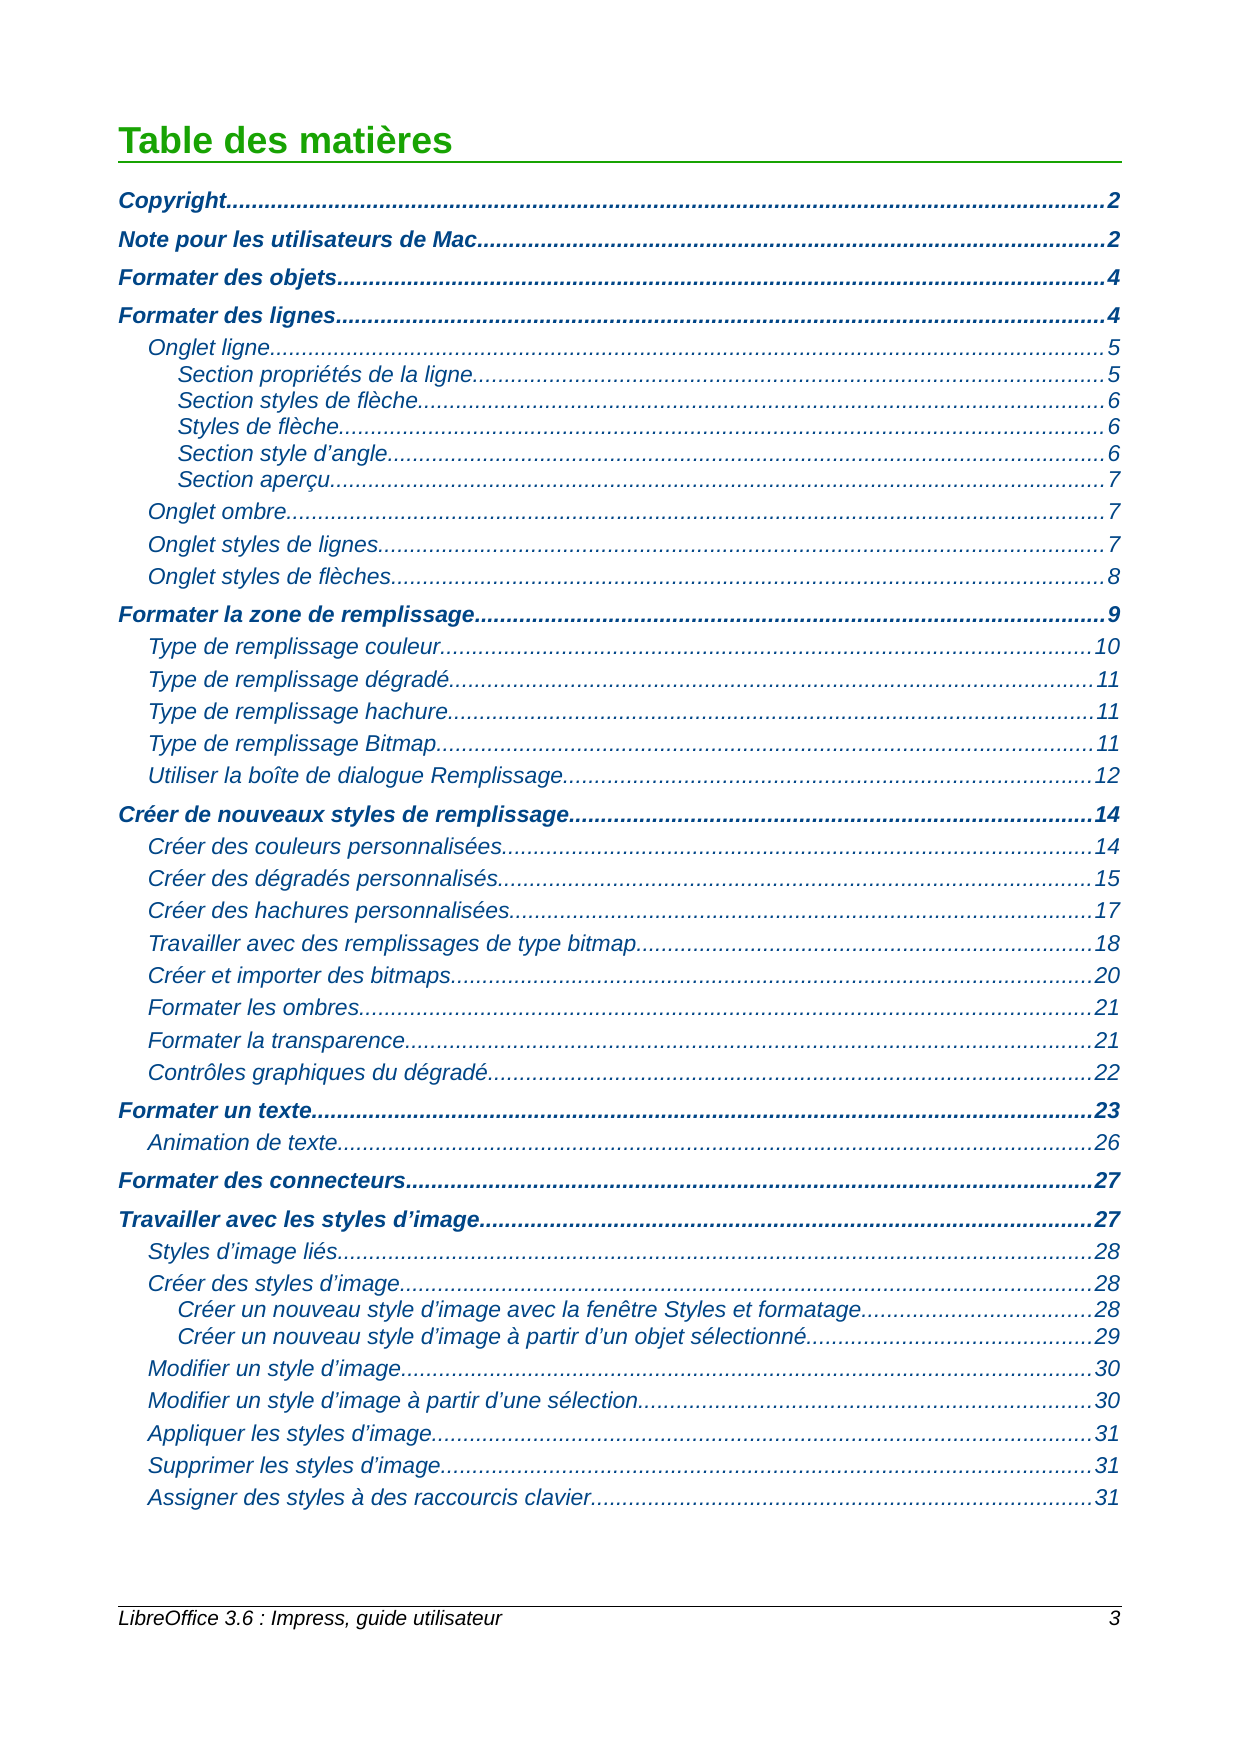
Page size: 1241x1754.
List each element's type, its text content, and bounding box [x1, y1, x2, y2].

text Onglet ligne 5 [148, 334, 1122, 361]
text Onglet ombre 7 [148, 498, 1122, 524]
text Créer et importer des bitmaps 20 [148, 962, 1122, 988]
text Assigner des styles à des raccourcis clavier 31 [148, 1484, 1122, 1511]
text Contrôles graphiques du dégradé 22 [148, 1059, 1122, 1085]
text Formater la zone de remplissage 9 [118, 601, 1122, 627]
text Appliquer les styles d’image 31 [148, 1420, 1122, 1446]
text Type de remplissage hachure 11 [148, 698, 1122, 724]
text Formater un texte 23 [118, 1097, 1122, 1123]
text Formater des lignes 4 [118, 302, 1122, 328]
text Formater la transparence 21 [148, 1027, 1122, 1053]
text Type de remplissage Bitmap 11 [148, 730, 1122, 756]
text Onglet styles de lignes 7 [148, 531, 1122, 557]
text Formater les ombres 21 [148, 994, 1122, 1021]
text Styles de flèche 6 [177, 413, 1122, 439]
text Modifier un style d’image à partir d’une sélection 30 [148, 1387, 1122, 1414]
text Section styles de flèche 6 [177, 387, 1122, 413]
text Créer de nouveaux styles de remplissage 14 [118, 801, 1122, 827]
text Travailler avec des remplissages de type bitmap 18 [148, 930, 1122, 956]
text Utiliser la boîte de dialogue Remplissage 12 [148, 762, 1122, 789]
text Modifier un style d’image 30 [148, 1355, 1122, 1381]
text Travailler avec les styles d’image 27 [118, 1206, 1122, 1232]
text Section style d’angle 6 [177, 439, 1122, 466]
text Section propriétés de la ligne 5 [177, 361, 1122, 387]
text Animation de texte 26 [148, 1129, 1122, 1156]
text Type de remplissage couleur 10 [148, 633, 1122, 659]
text Créer des couleurs personnalisées 14 [148, 833, 1122, 859]
text Supprimer les styles d’image 31 [148, 1452, 1122, 1478]
text Créer un nouveau style d’image à partir d’un objet sélectionné 29 [177, 1323, 1122, 1349]
text Styles d’image liés 28 [148, 1238, 1122, 1264]
text Section aperçu 7 [177, 466, 1122, 492]
text Formater des objets 4 [118, 264, 1122, 290]
text Onglet styles de flèches 8 [148, 563, 1122, 589]
text Créer des dégradés personnalisés 15 [148, 865, 1122, 891]
text Table des matières [118, 118, 1122, 161]
text Copyright 2 [118, 187, 1122, 214]
text Créer un nouveau style d’image avec la fenêtre Styles et formatage 28 [177, 1296, 1122, 1323]
text Formater des connecteurs 27 [118, 1167, 1122, 1194]
text Type de remplissage dégradé 11 [148, 666, 1122, 692]
text Créer des styles d’image 28 [148, 1270, 1122, 1296]
text Note pour les utilisateurs de Mac 2 [118, 226, 1122, 252]
text Créer des hachures personnalisées 17 [148, 897, 1122, 924]
